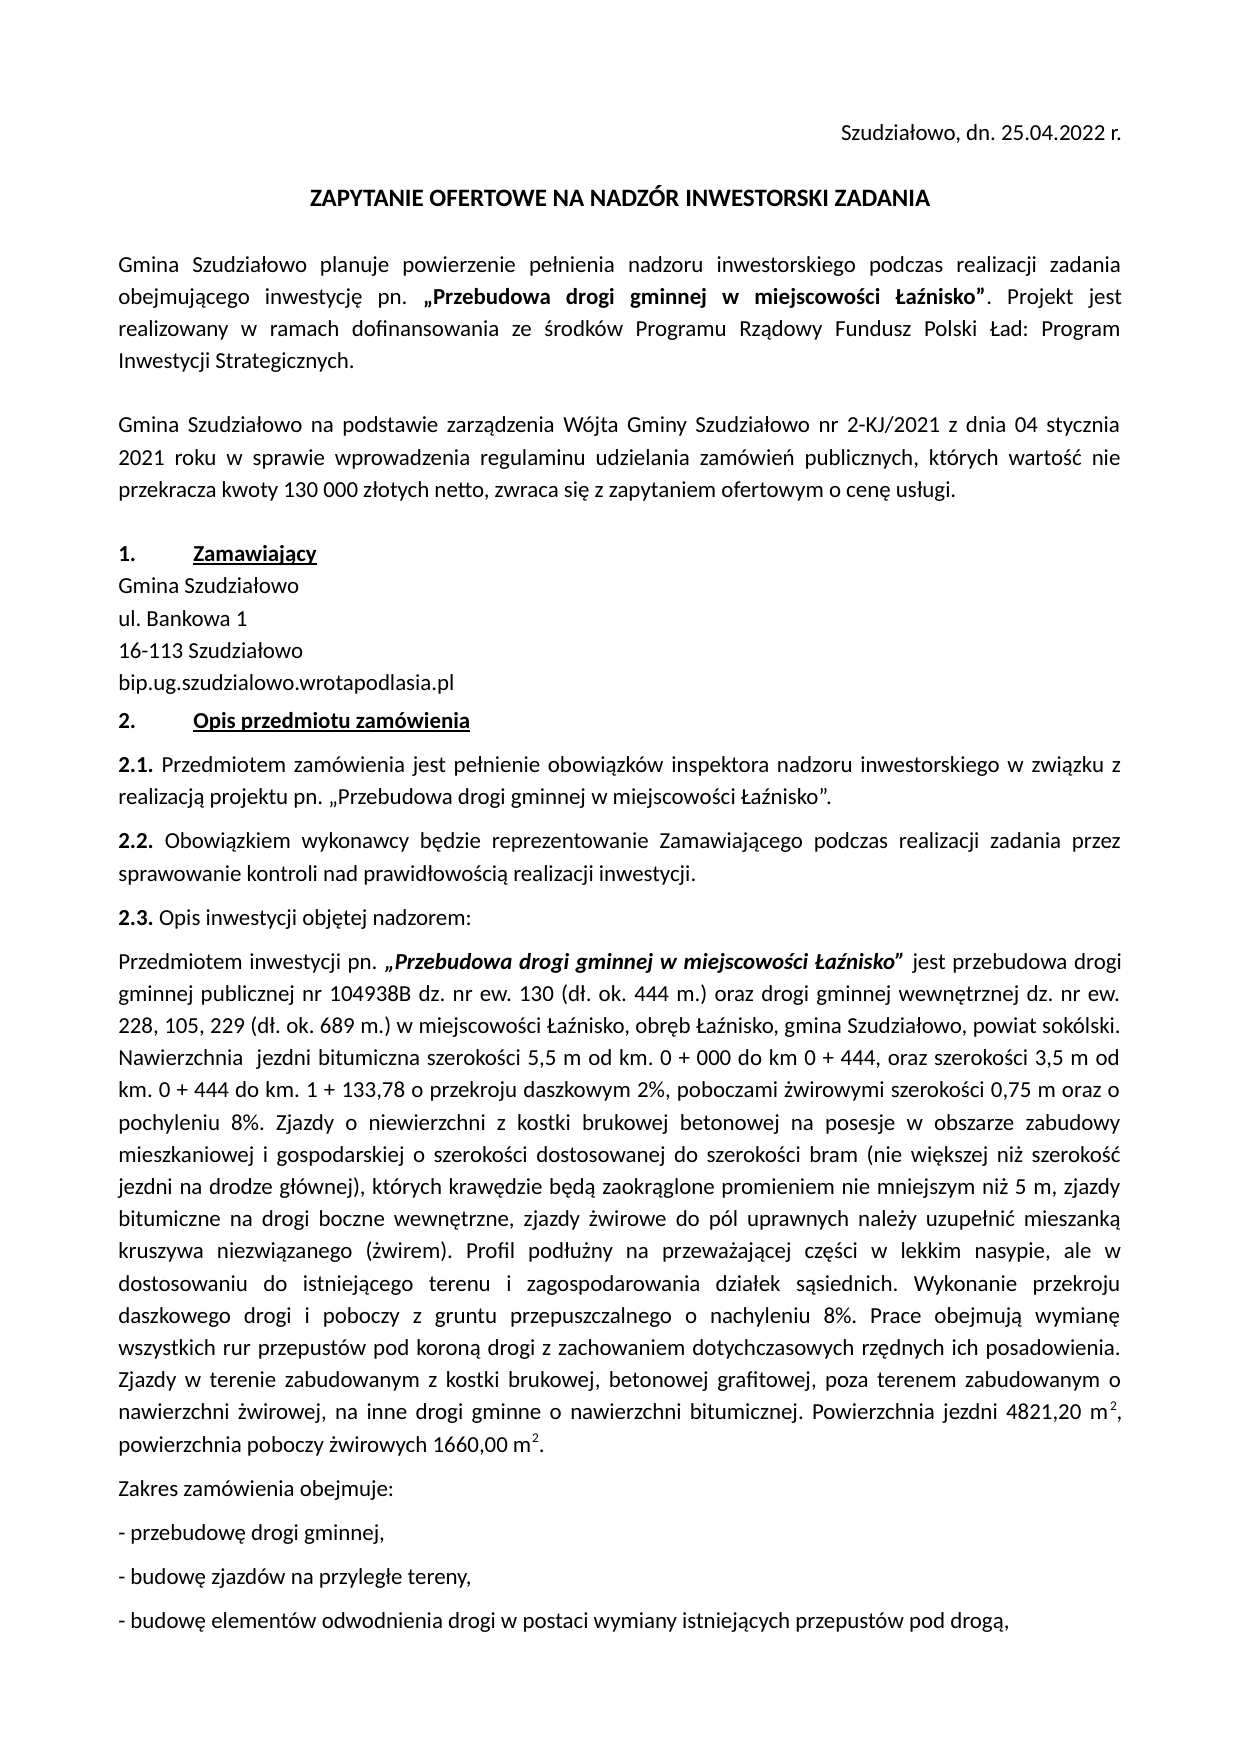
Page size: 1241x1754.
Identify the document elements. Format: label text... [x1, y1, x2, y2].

list Zakres zamówienia obejmuje: [118, 1474, 1122, 1502]
list - budowę zjazdów na przyległe tereny, [118, 1562, 1122, 1590]
text Gmina Szudziałowo planuje powierzenie pełnienia nadzoru inwestorskiego podczas realizacji zadania obejmującego inwestycję pn. „Przebudowa drogi gminnej w miejscowości Łaźnisko”. Projekt jest realizowany w ramach dofinansowania ze środków Programu Rządowy Fundusz Polski Ład: Program Inwestycji Strategicznych. [118, 250, 1122, 374]
text Gmina Szudziałowo na podstawie zarządzenia Wójta Gminy Szudziałowo nr 2-KJ/2021 z dnia 04 stycznia 2021 roku w sprawie wprowadzenia regulaminu udzielania zamówień publicznych, których wartość nie przekracza kwoty 130 000 złotych netto, zwraca się z zapytaniem ofertowym o cenę usługi. [118, 411, 1122, 503]
list Gmina Szudziałowo [118, 572, 1122, 599]
list bip.ug.szudzialowo.wrotapodlasia.pl [118, 668, 1122, 696]
list ul. Bankowa 1 [118, 604, 1122, 632]
list 2.1. Przedmiotem zamówienia jest pełnienie obowiązków inspektora nadzoru inwestorskiego w związku z realizacją projektu pn. „Przebudowa drogi gminnej w miejscowości Łaźnisko”. [118, 750, 1122, 811]
list 2.3. Opis inwestycji objętej nadzorem: [118, 903, 1122, 931]
list Zamawiający [118, 539, 1122, 567]
list 16-113 Szudziałowo [118, 636, 1122, 664]
text ZAPYTANIE OFERTOWE NA NADZÓR INWESTORSKI ZADANIA [118, 182, 1122, 213]
list Przedmiotem inwestycji pn. „Przebudowa drogi gminnej w miejscowości Łaźnisko” jest przebudowa drogi gminnej publicznej nr 104938B dz. nr ew. 130 (dł. ok. 444 m.) oraz drogi gminnej wewnętrznej dz. nr ew. 228, 105, 229 (dł. ok. 689 m.) w miejscowości Łaźnisko, obręb Łaźnisko, gmina Szudziałowo, powiat sokólski. Nawierzchnia jezdni bitumiczna szerokości 5,5 m od km. 0 + 000 do km 0 + 444, oraz szerokości 3,5 m od km. 0 + 444 do km. 1 + 133,78 o przekroju daszkowym 2%, poboczami żwirowymi szerokości 0,75 m oraz o pochyleniu 8%. Zjazdy o niewierzchni z kostki brukowej betonowej na posesje w obszarze zabudowy mieszkaniowej i gospodarskiej o szerokości dostosowanej do szerokości bram (nie większej niż szerokość jezdni na drodze głównej), których krawędzie będą zaokrąglone promieniem nie mniejszym niż 5 m, zjazdy bitumiczne na drogi boczne wewnętrzne, zjazdy żwirowe do pól uprawnych należy uzupełnić mieszanką kruszywa niezwiązanego (żwirem). Profil podłużny na przeważającej części w lekkim nasypie, ale w dostosowaniu do istniejącego terenu i zagospodarowania działek sąsiednich. Wykonanie przekroju daszkowego drogi i poboczy z gruntu przepuszczalnego o nachyleniu 8%. Prace obejmują wymianę wszystkich rur przepustów pod koroną drogi z zachowaniem dotychczasowych rzędnych ich posadowienia. Zjazdy w terenie zabudowanym z kostki brukowej, betonowej grafitowej, poza terenem zabudowanym o nawierzchni żwirowej, na inne drogi gminne o nawierzchni bitumicznej. Powierzchnia jezdni 4821,20 m2, powierzchnia poboczy żwirowych 1660,00 m2. [118, 947, 1122, 1458]
list Opis przedmiotu zamówienia [118, 706, 1122, 734]
list - budowę elementów odwodnienia drogi w postaci wymiany istniejących przepustów pod drogą, [118, 1606, 1122, 1634]
list - przebudowę drogi gminnej, [118, 1518, 1122, 1546]
text Szudziałowo, dn. 25.04.2022 r. [118, 118, 1122, 146]
list 2.2. Obowiązkiem wykonawcy będzie reprezentowanie Zamawiającego podczas realizacji zadania przez sprawowanie kontroli nad prawidłowością realizacji inwestycji. [118, 827, 1122, 887]
